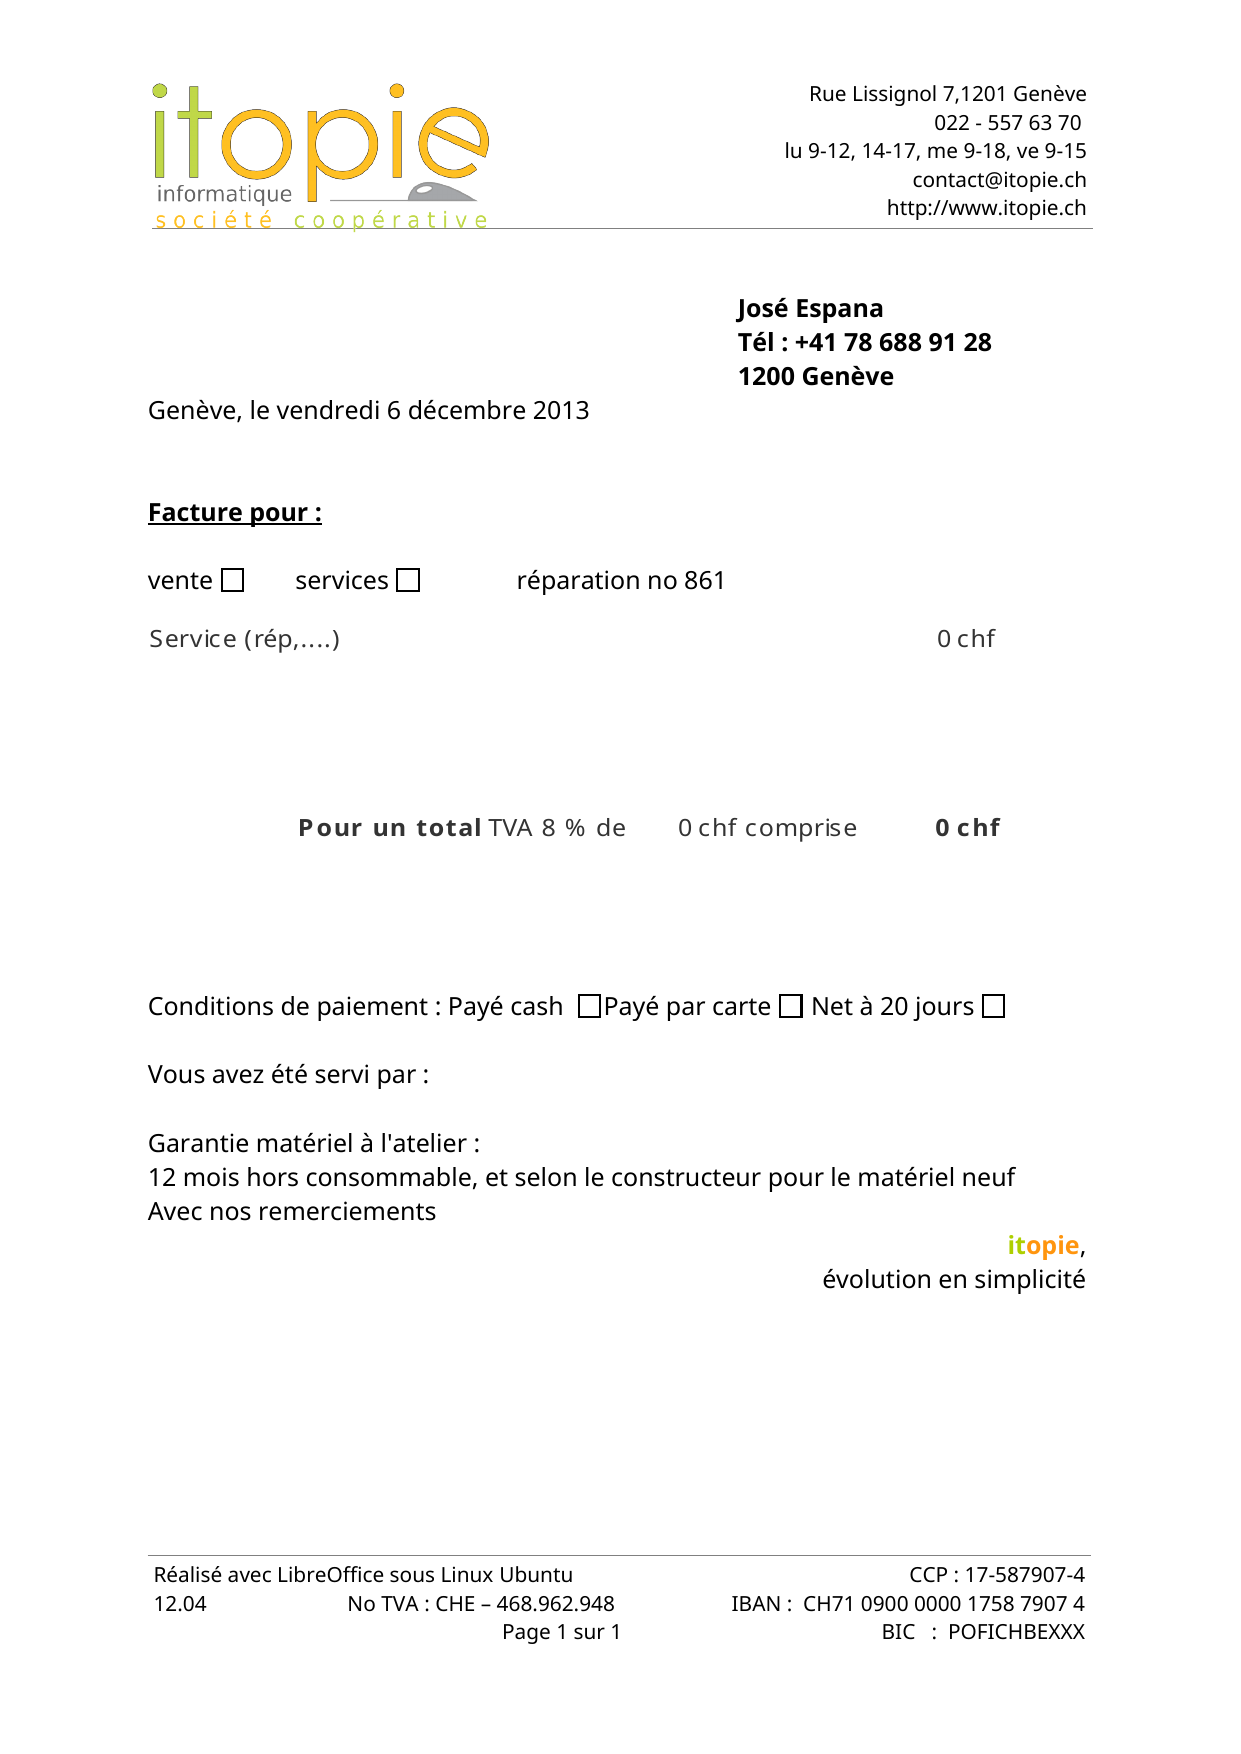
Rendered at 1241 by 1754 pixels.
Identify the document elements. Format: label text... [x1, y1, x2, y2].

text itopie, [148, 1227, 1093, 1262]
text Conditions de paiement : Payé cash Payé par carte Net à 20 jours [148, 989, 1093, 1023]
text Facture pour : [148, 495, 1093, 529]
text vente services réparation no 861 [148, 563, 1093, 597]
text Genève, le vendredi 6 décembre 2013 [148, 392, 1093, 427]
text Tél : +41 78 688 91 28 [148, 324, 1093, 358]
picture [138, 72, 500, 244]
text évolution en simplicité [148, 1262, 1093, 1296]
text 1200 Genève [148, 358, 1093, 392]
text 12 mois hors consommable, et selon le constructeur pour le matériel neuf [148, 1159, 1093, 1193]
text José Espana [148, 290, 1093, 324]
text Vous avez été servi par : [148, 1057, 1093, 1091]
text Avec nos remerciements [148, 1193, 1093, 1227]
text Garantie matériel à l'atelier : [148, 1125, 1093, 1159]
